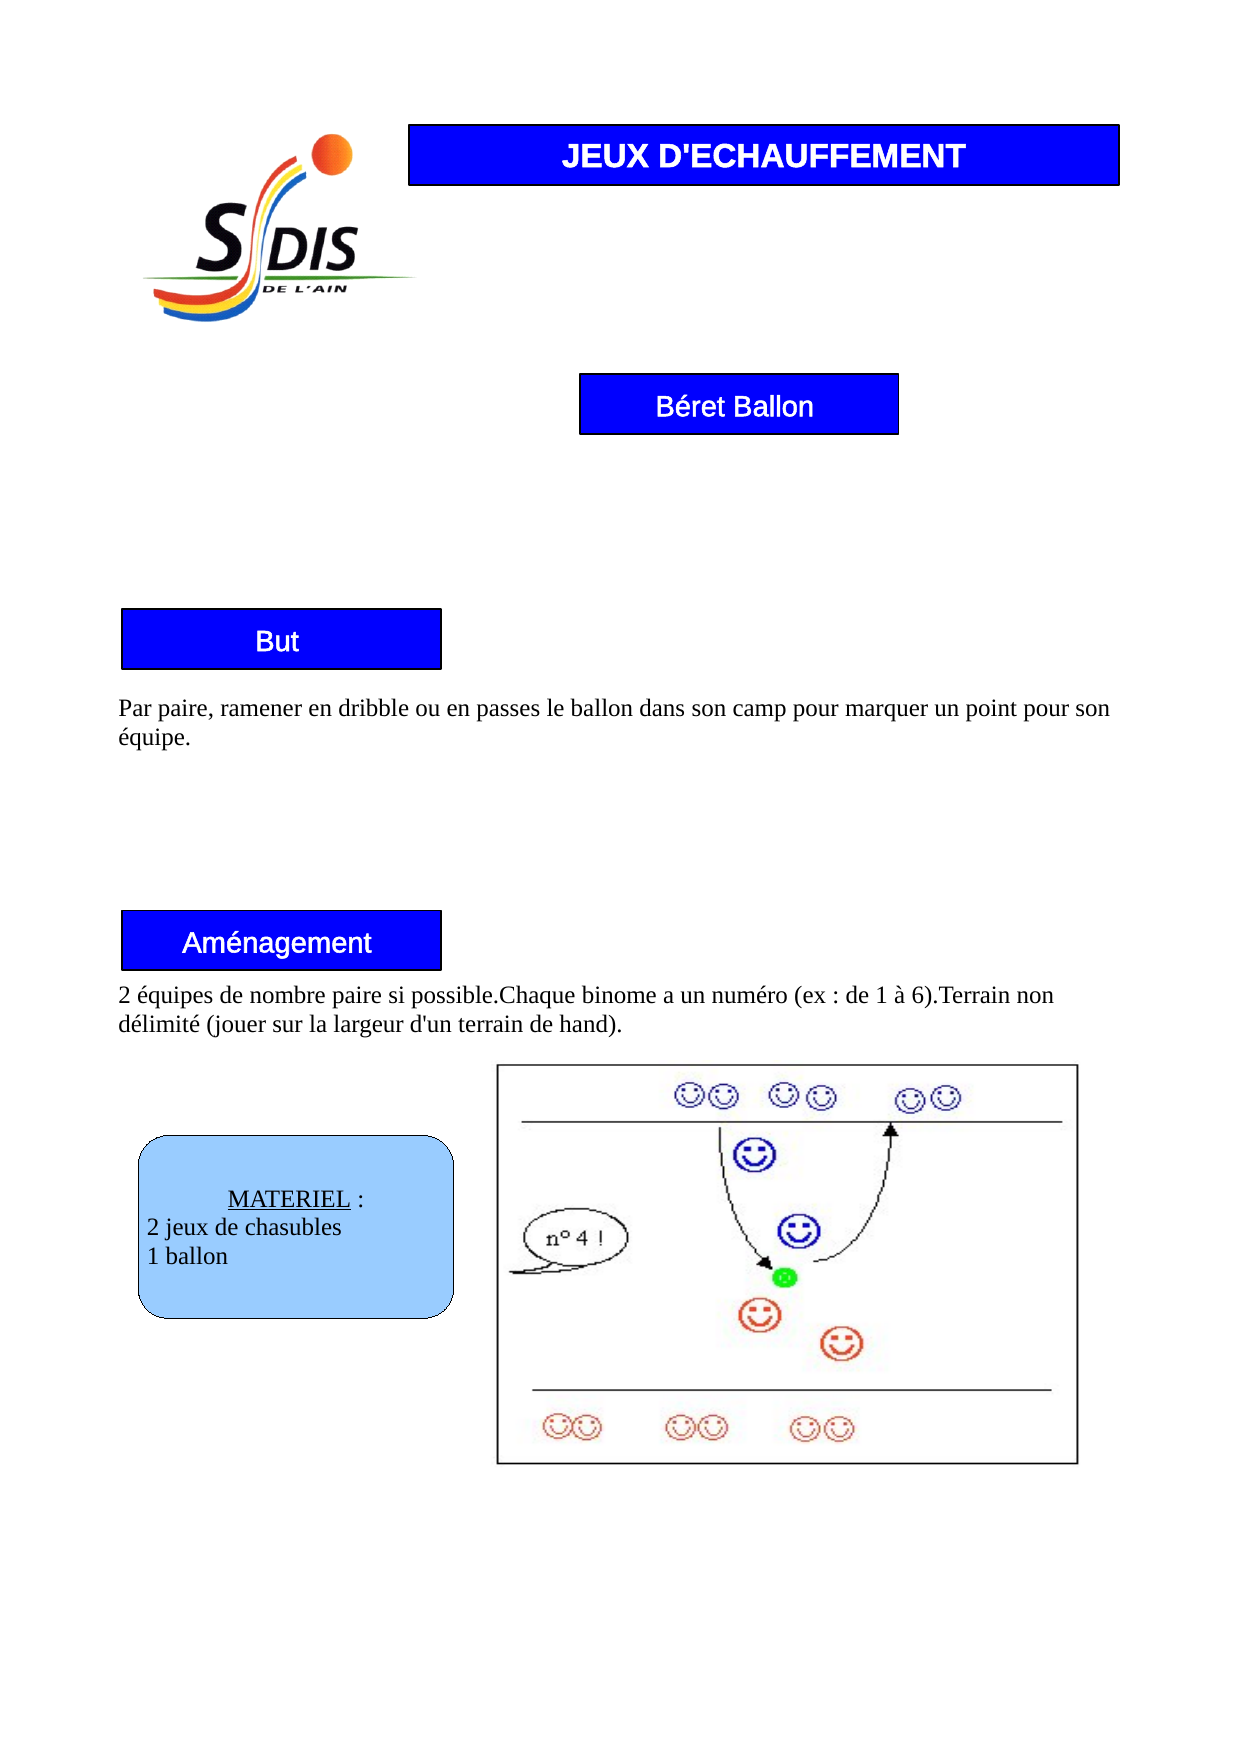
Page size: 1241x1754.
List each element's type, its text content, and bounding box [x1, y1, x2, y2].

text Par paire, ramener en dribble ou en passes le ballon dans son camp pour marquer un point pour son équipe. [118, 693, 1122, 751]
text 2 équipes de nombre paire si possible.Chaque binome a un numéro (ex : de 1 à 6).Terrain non délimité (jouer sur la largeur d'un terrain de hand). [118, 981, 1122, 1038]
